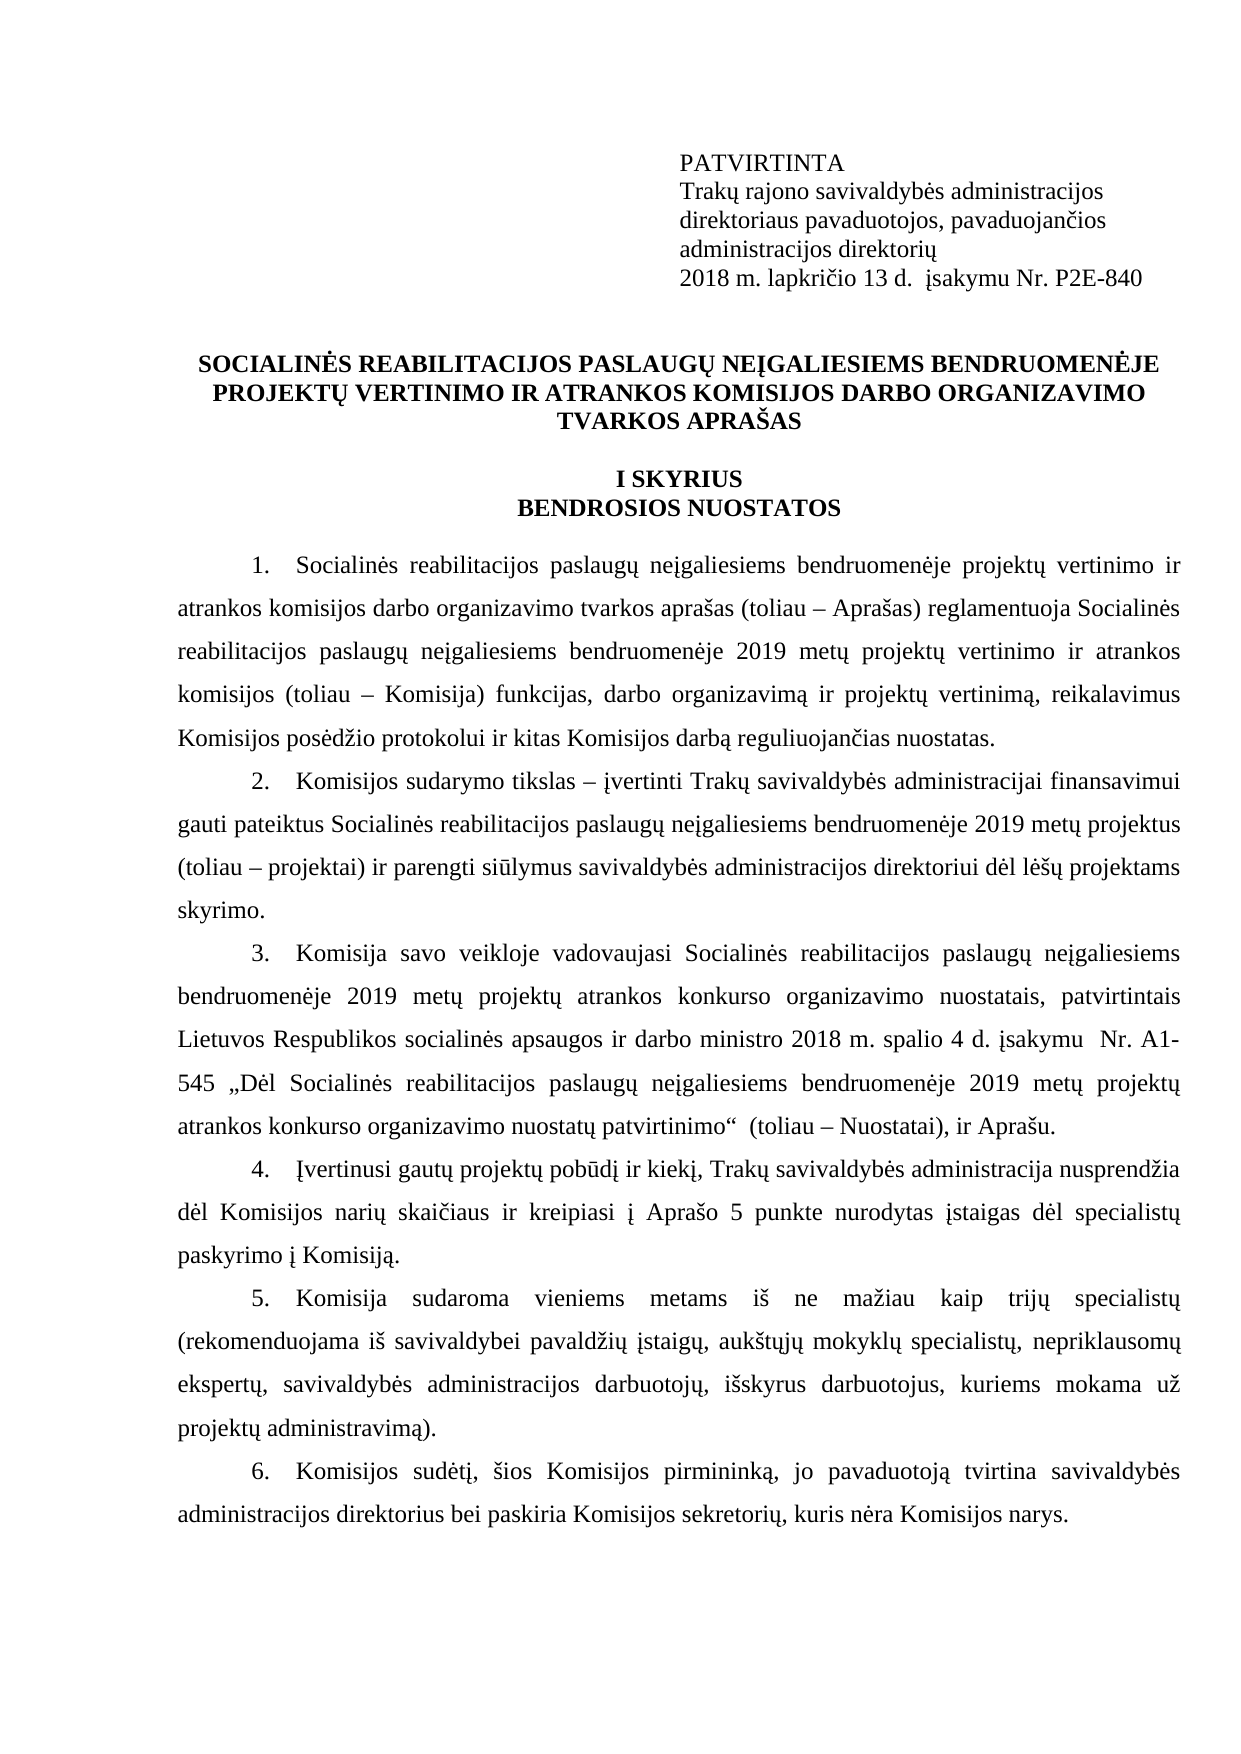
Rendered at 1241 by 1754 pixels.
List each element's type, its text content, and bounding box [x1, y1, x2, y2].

text SOCIALINĖS REABILITACIJOS PASLAUGŲ NEĮGALIESIEMS BENDRUOMENĖJE Projektų VERTINIMO IR atrankoS komisijos DARBO ORGANIZAVIMO TVARKOS APRAŠAS [177, 349, 1181, 435]
text 1. Socialinės reabilitacijos paslaugų neįgaliesiems bendruomenėje projektų vertinimo ir atrankos komisijos darbo organizavimo tvarkos aprašas (toliau – Aprašas) reglamentuoja Socialinės reabilitacijos paslaugų neįgaliesiems bendruomenėje 2019 metų projektų vertinimo ir atrankos komisijos (toliau – Komisija) funkcijas, darbo organizavimą ir projektų vertinimą, reikalavimus Komisijos posėdžio protokolui ir kitas Komisijos darbą reguliuojančias nuostatas. [177, 550, 1181, 751]
text Trakų rajono savivaldybės administracijos direktoriaus pavaduotojos, pavaduojančios administracijos direktorių [679, 176, 1181, 263]
text 2. Komisijos sudarymo tikslas – įvertinti Trakų savivaldybės administracijai finansavimui gauti pateiktus Socialinės reabilitacijos paslaugų neįgaliesiems bendruomenėje 2019 metų projektus (toliau – projektai) ir parengti siūlymus savivaldybės administracijos direktoriui dėl lėšų projektams skyrimo. [177, 766, 1181, 924]
text PATVIRTINTA [679, 148, 1181, 176]
text 3. Komisija savo veikloje vadovaujasi Socialinės reabilitacijos paslaugų neįgaliesiems bendruomenėje 2019 metų projektų atrankos konkurso organizavimo nuostatais, patvirtintais Lietuvos Respublikos socialinės apsaugos ir darbo ministro 2018 m. spalio 4 d. įsakymu Nr. A1-545 „Dėl Socialinės reabilitacijos paslaugų neįgaliesiems bendruomenėje 2019 metų projektų atrankos konkurso organizavimo nuostatų patvirtinimo“ (toliau – Nuostatai), ir Aprašu. [177, 938, 1181, 1139]
text 6. Komisijos sudėtį, šios Komisijos pirmininką, jo pavaduotoją tvirtina savivaldybės administracijos direktorius bei paskiria Komisijos sekretorių, kuris nėra Komisijos narys. [177, 1456, 1181, 1528]
text 2018 m. lapkričio 13 d. įsakymu Nr. P2E-840 [679, 263, 1181, 291]
text I SKYRIUS [177, 464, 1181, 493]
text 5. Komisija sudaroma vieniems metams iš ne mažiau kaip trijų specialistų (rekomenduojama iš savivaldybei pavaldžių įstaigų, aukštųjų mokyklų specialistų, nepriklausomų ekspertų, savivaldybės administracijos darbuotojų, išskyrus darbuotojus, kuriems mokama už projektų administravimą). [177, 1283, 1181, 1441]
text BENDROSIOS NUOSTATOS [177, 493, 1181, 521]
text 4. Įvertinusi gautų projektų pobūdį ir kiekį, Trakų savivaldybės administracija nusprendžia dėl Komisijos narių skaičiaus ir kreipiasi į Aprašo 5 punkte nurodytas įstaigas dėl specialistų paskyrimo į Komisiją. [177, 1154, 1181, 1269]
